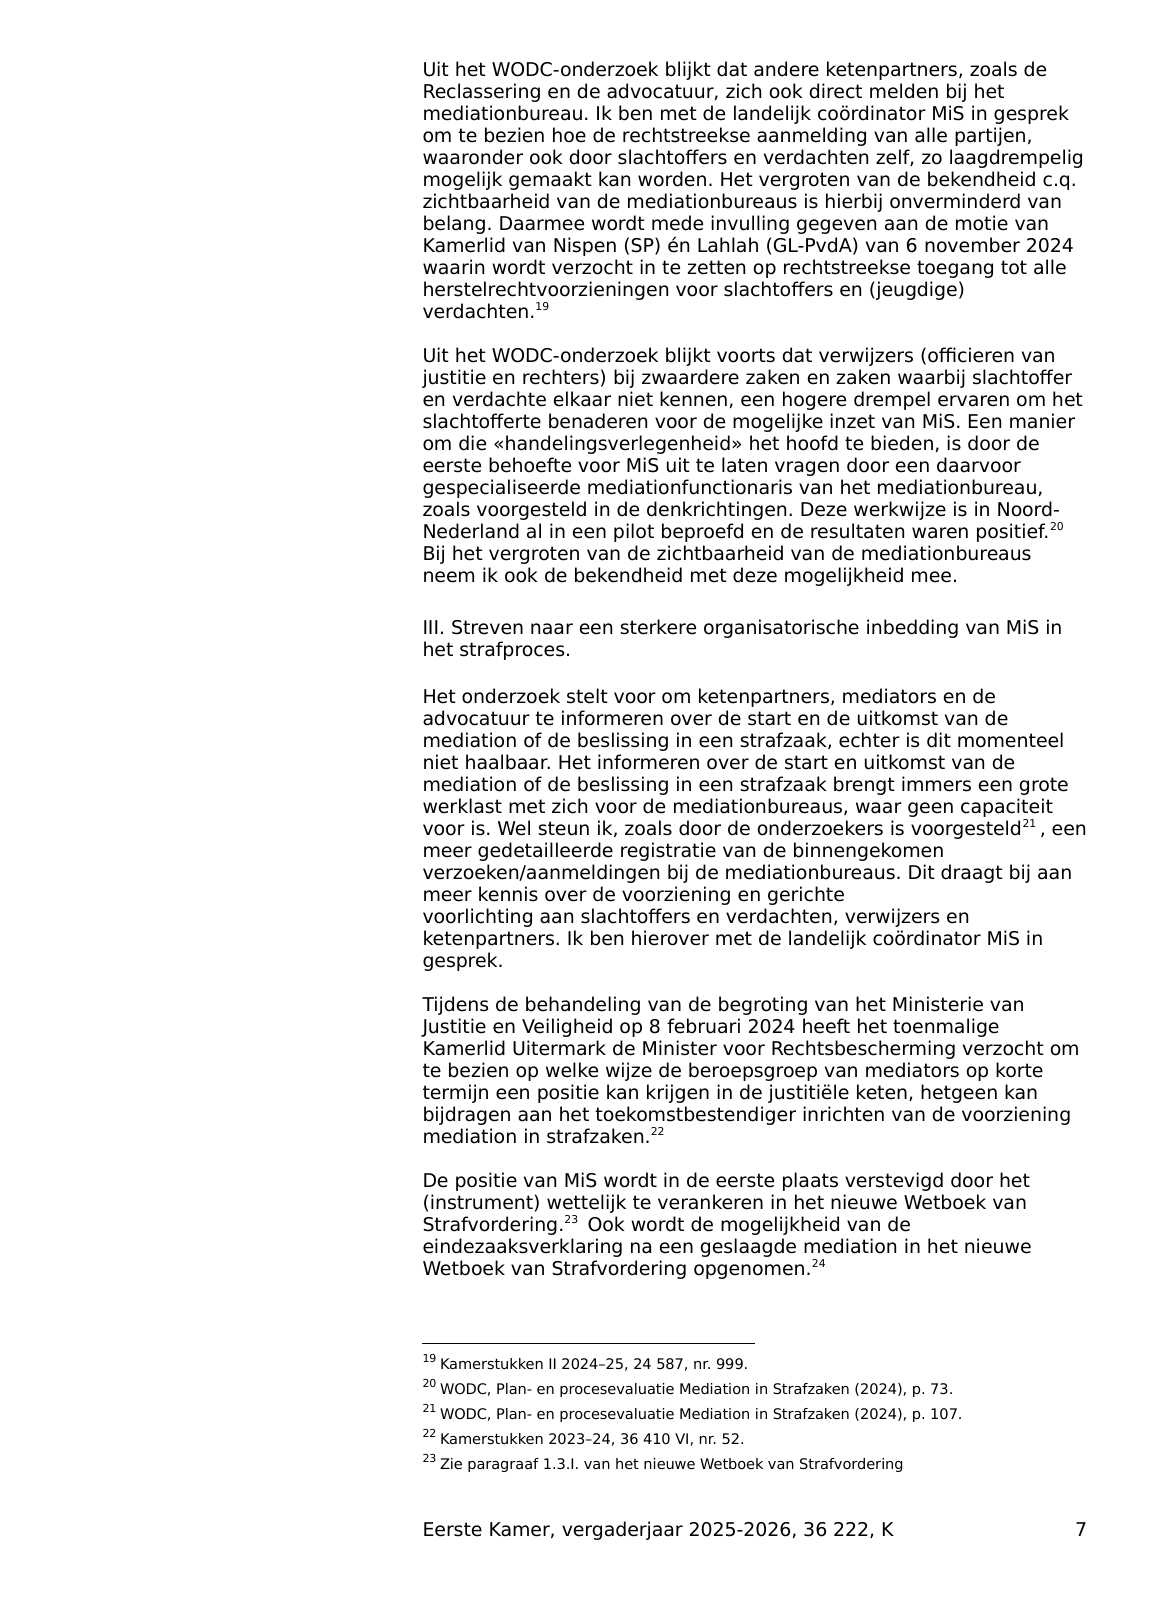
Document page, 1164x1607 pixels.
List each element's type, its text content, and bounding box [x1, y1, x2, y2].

text voorlichting aan slachtoffers en verdachten, verwijzers en ketenpartners. Ik ben hierover met de landelijk coördinator MiS in gesprek. [422, 906, 1087, 971]
subtitle III. Streven naar een sterkere organisatorische inbedding van MiS in het strafproces. [422, 617, 1087, 661]
text WODC, Plan- en procesevaluatie Mediation in Strafzaken (2024), p. 73. [422, 1377, 1087, 1399]
text Tijdens de behandeling van de begroting van het Ministerie van Justitie en Veiligheid op 8 februari 2024 heeft het toenmalige Kamerlid Uitermark de Minister voor Rechtsbescherming verzocht om te bezien op welke wijze de beroepsgroep van mediators op korte termijn een positie kan krijgen in de justitiële keten, hetgeen kan bijdragen aan het toekomstbestendiger inrichten van de voorziening mediation in strafzaken. [422, 994, 1087, 1147]
text Zie paragraaf 1.3.I. van het nieuwe Wetboek van Strafvordering [422, 1452, 1087, 1474]
text Kamerstukken 2023–24, 36 410 VI, nr. 52. [422, 1427, 1087, 1449]
text Kamerstukken II 2024–25, 24 587, nr. 999. [422, 1352, 1087, 1374]
text Uit het WODC-onderzoek blijkt voorts dat verwijzers (officieren van justitie en rechters) bij zwaardere zaken en zaken waarbij slachtoffer en verdachte elkaar niet kennen, een hogere drempel ervaren om het slachtofferte benaderen voor de mogelijke inzet van MiS. Een manier om die «handelingsverlegenheid» het hoofd te bieden, is door de eerste behoefte voor MiS uit te laten vragen door een daarvoor gespecialiseerde mediationfunctionaris van het mediationbureau, zoals voorgesteld in de denkrichtingen. Deze werkwijze is in Noord-Nederland al in een pilot beproefd en de resultaten waren positief. Bij het vergroten van de zichtbaarheid van de mediationbureaus neem ik ook de bekendheid met deze mogelijkheid mee. [422, 345, 1087, 587]
text Uit het WODC-onderzoek blijkt dat andere ketenpartners, zoals de Reclassering en de advocatuur, zich ook direct melden bij het mediationbureau. Ik ben met de landelijk coördinator MiS in gesprek om te bezien hoe de rechtstreekse aanmelding van alle partijen, waaronder ook door slachtoffers en verdachten zelf, zo laagdrempelig mogelijk gemaakt kan worden. Het vergroten van de bekendheid c.q. zichtbaarheid van de mediationbureaus is hierbij onverminderd van belang. Daarmee wordt mede invulling gegeven aan de motie van Kamerlid van Nispen (SP) én Lahlah (GL-PvdA) van 6 november 2024 waarin wordt verzocht in te zetten op rechtstreekse toegang tot alle herstelrechtvoorzieningen voor slachtoffers en (jeugdige) verdachten. [422, 59, 1087, 323]
text Het onderzoek stelt voor om ketenpartners, mediators en de advocatuur te informeren over de start en de uitkomst van de mediation of de beslissing in een strafzaak, echter is dit momenteel niet haalbaar. Het informeren over de start en uitkomst van de mediation of de beslissing in een strafzaak brengt immers een grote werklast met zich voor de mediationbureaus, waar geen capaciteit voor is. Wel steun ik, zoals door de onderzoekers is voorgesteld, een meer gedetailleerde registratie van de binnengekomen verzoeken/aanmeldingen bij de mediationbureaus. Dit draagt bij aan meer kennis over de voorziening en gerichte [422, 686, 1087, 906]
text WODC, Plan- en procesevaluatie Mediation in Strafzaken (2024), p. 107. [422, 1402, 1087, 1424]
text De positie van MiS wordt in de eerste plaats verstevigd door het (instrument) wettelijk te verankeren in het nieuwe Wetboek van Strafvordering. Ook wordt de mogelijkheid van de eindezaaksverklaring na een geslaagde mediation in het nieuwe Wetboek van Strafvordering opgenomen. [422, 1170, 1087, 1279]
